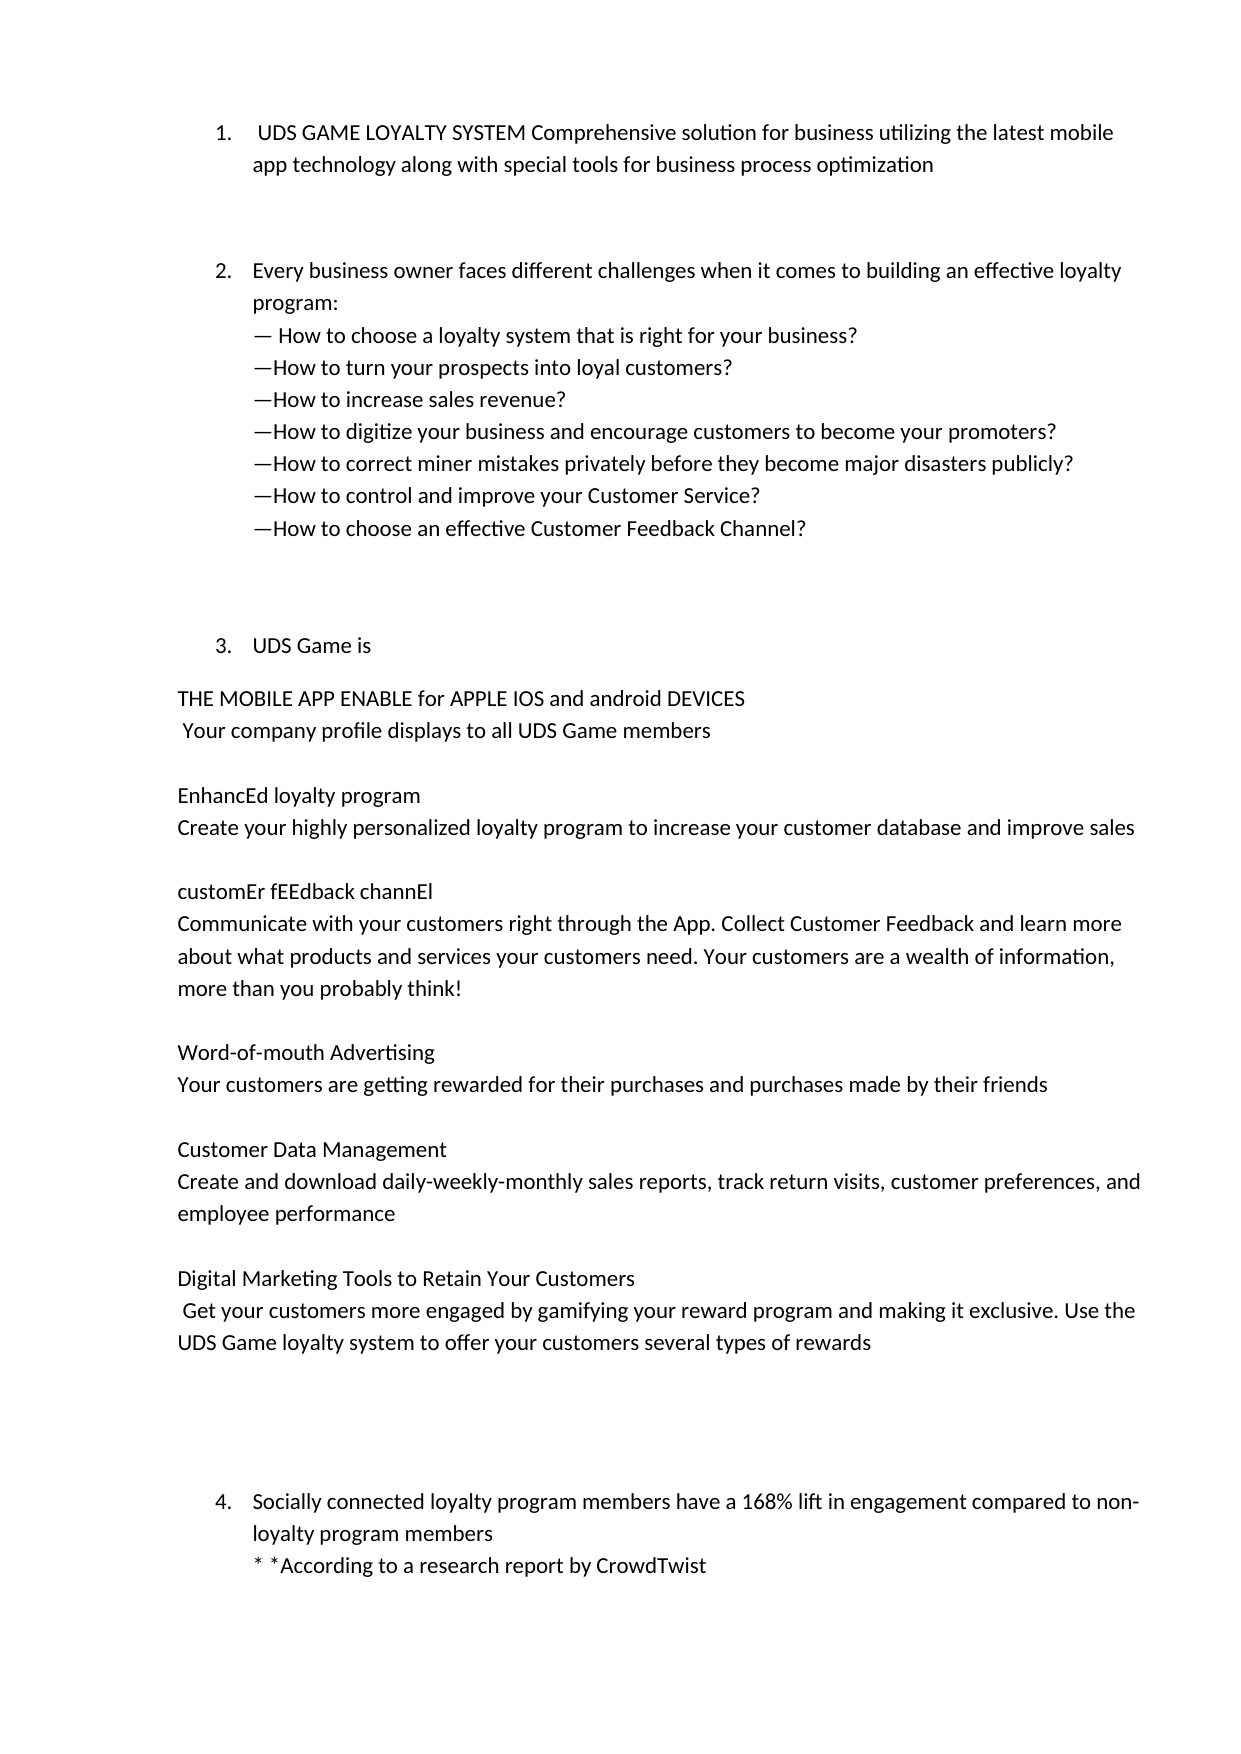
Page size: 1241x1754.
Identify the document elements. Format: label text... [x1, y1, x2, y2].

list Socially connected loyalty program members have a 168% lift in engagement compared to non-loyalty program members * *According to a research report by CrowdTwist [215, 1487, 1152, 1612]
list UDS GAME LOYALTY SYSTEM Comprehensive solution for business utilizing the latest mobile app technology along with special tools for business process optimization [215, 118, 1152, 178]
text THE MOBILE APP ENABLE for APPLE IOS and android DEVICES Your company profile displays to all UDS Game members EnhancEd loyalty program Create your highly personalized loyalty program to increase your customer database and improve sales customEr fEEdback channEl Communicate with your customers right through the App. Collect Customer Feedback and learn more about what products and services your customers need. Your customers are a wealth of information, more than you probably think! Word-of-mouth Advertising Your customers are getting rewarded for their purchases and purchases made by their friends Customer Data Management Create and download daily-weekly-monthly sales reports, track return visits, customer preferences, and employee performance Digital Marketing Tools to Retain Your Customers Get your customers more engaged by gamifying your reward program and making it exclusive. Use the UDS Game loyalty system to offer your customers several types of rewards [177, 684, 1152, 1356]
list UDS Game is [215, 631, 1152, 659]
list Every business owner faces different challenges when it comes to building an effective loyalty program: — How to choose a loyalty system that is right for your business? —How to turn your prospects into loyal customers? —How to increase sales revenue? —How to digitize your business and encourage customers to become your promoters? —How to correct miner mistakes privately before they become major disasters publicly? —How to control and improve your Customer Service? —How to choose an effective Customer Feedback Channel? [215, 256, 1152, 606]
